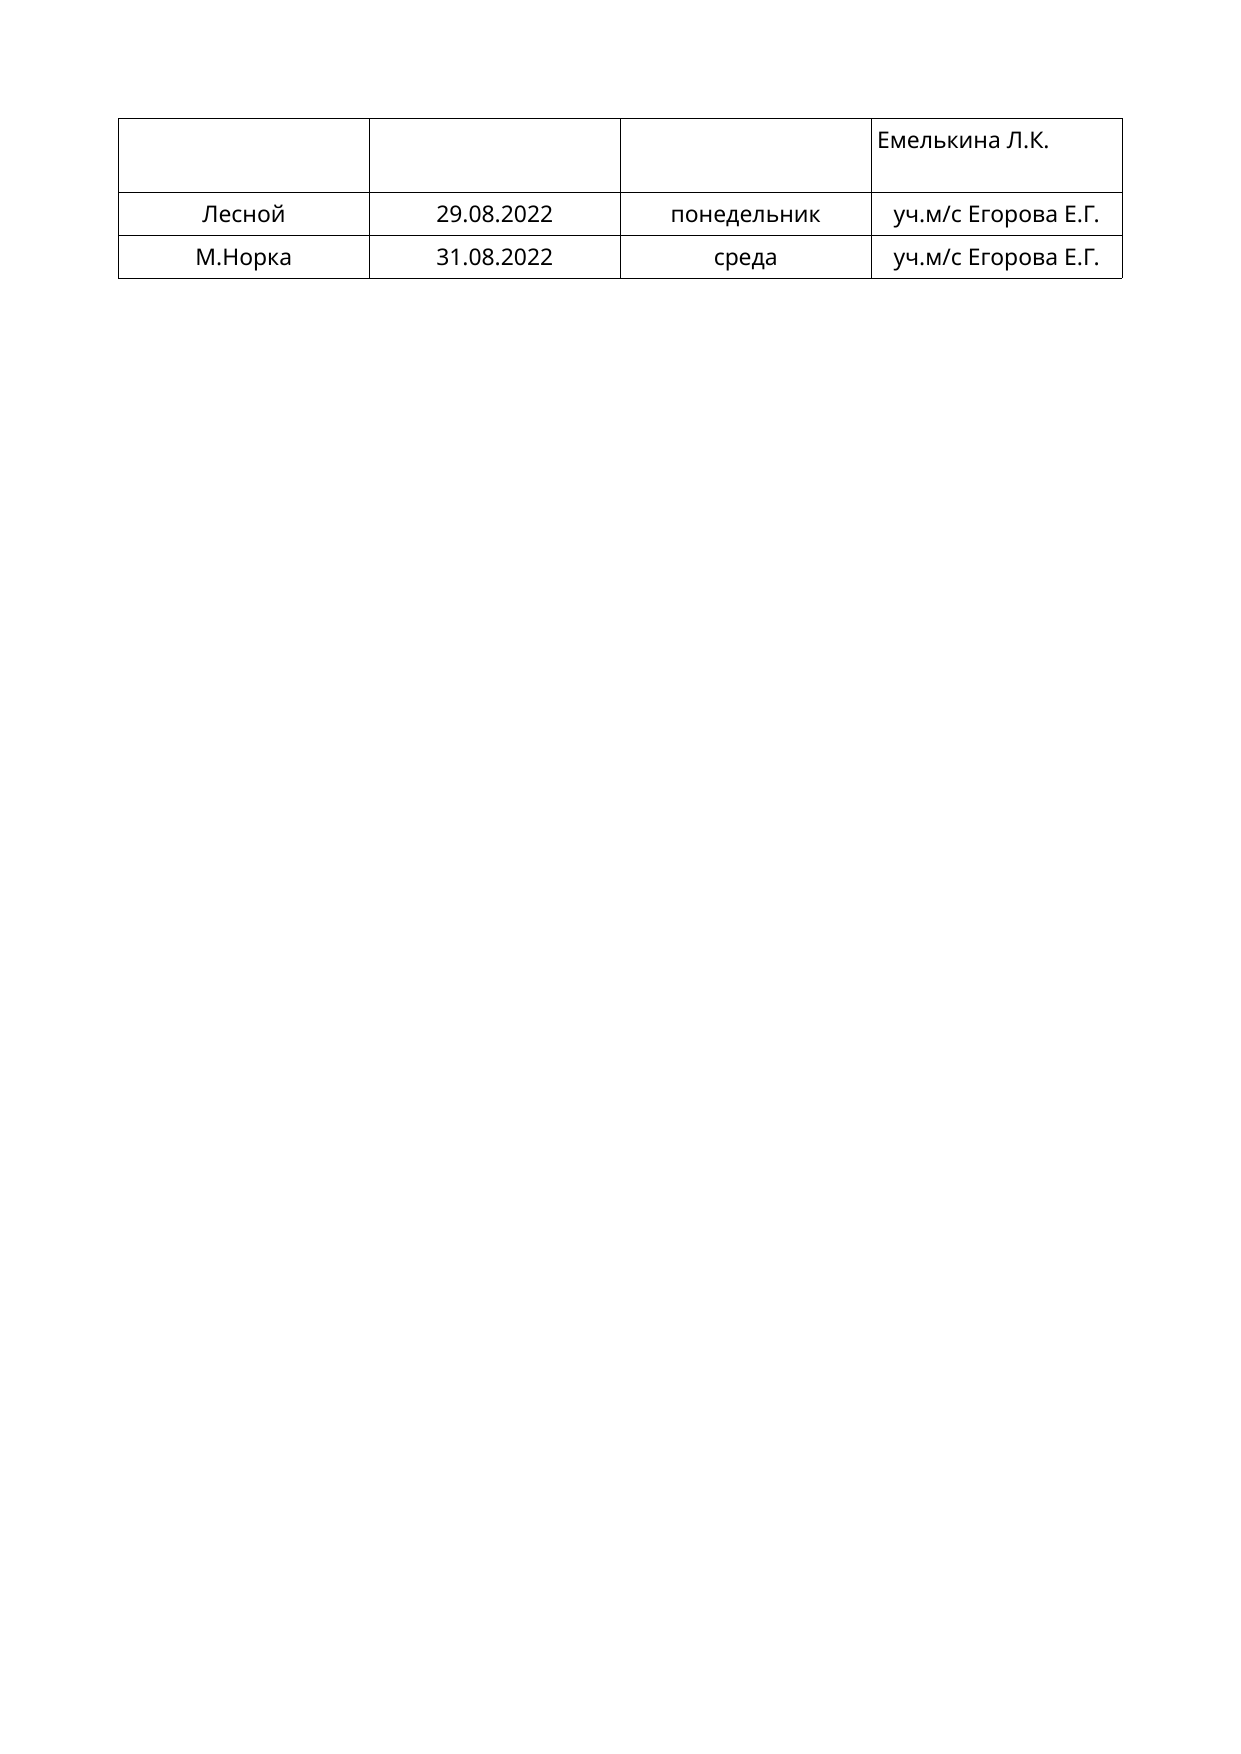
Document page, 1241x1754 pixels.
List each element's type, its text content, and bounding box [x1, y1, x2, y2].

table_cell 29.08.2022 [370, 193, 620, 235]
table_cell уч.м/с Егорова Е.Г. [872, 193, 1122, 235]
table_cell Лесной [119, 193, 369, 235]
table_cell [370, 119, 620, 192]
table_cell 31.08.2022 [370, 236, 620, 278]
table_cell [119, 119, 369, 192]
table_cell среда [621, 236, 871, 278]
table_cell уч.м/с Егорова Е.Г. [872, 236, 1122, 278]
table_cell [621, 119, 871, 192]
table_cell понедельник [621, 193, 871, 235]
table_cell М.Норка [119, 236, 369, 278]
table_cell Емелькина Л.К. [872, 119, 1122, 192]
